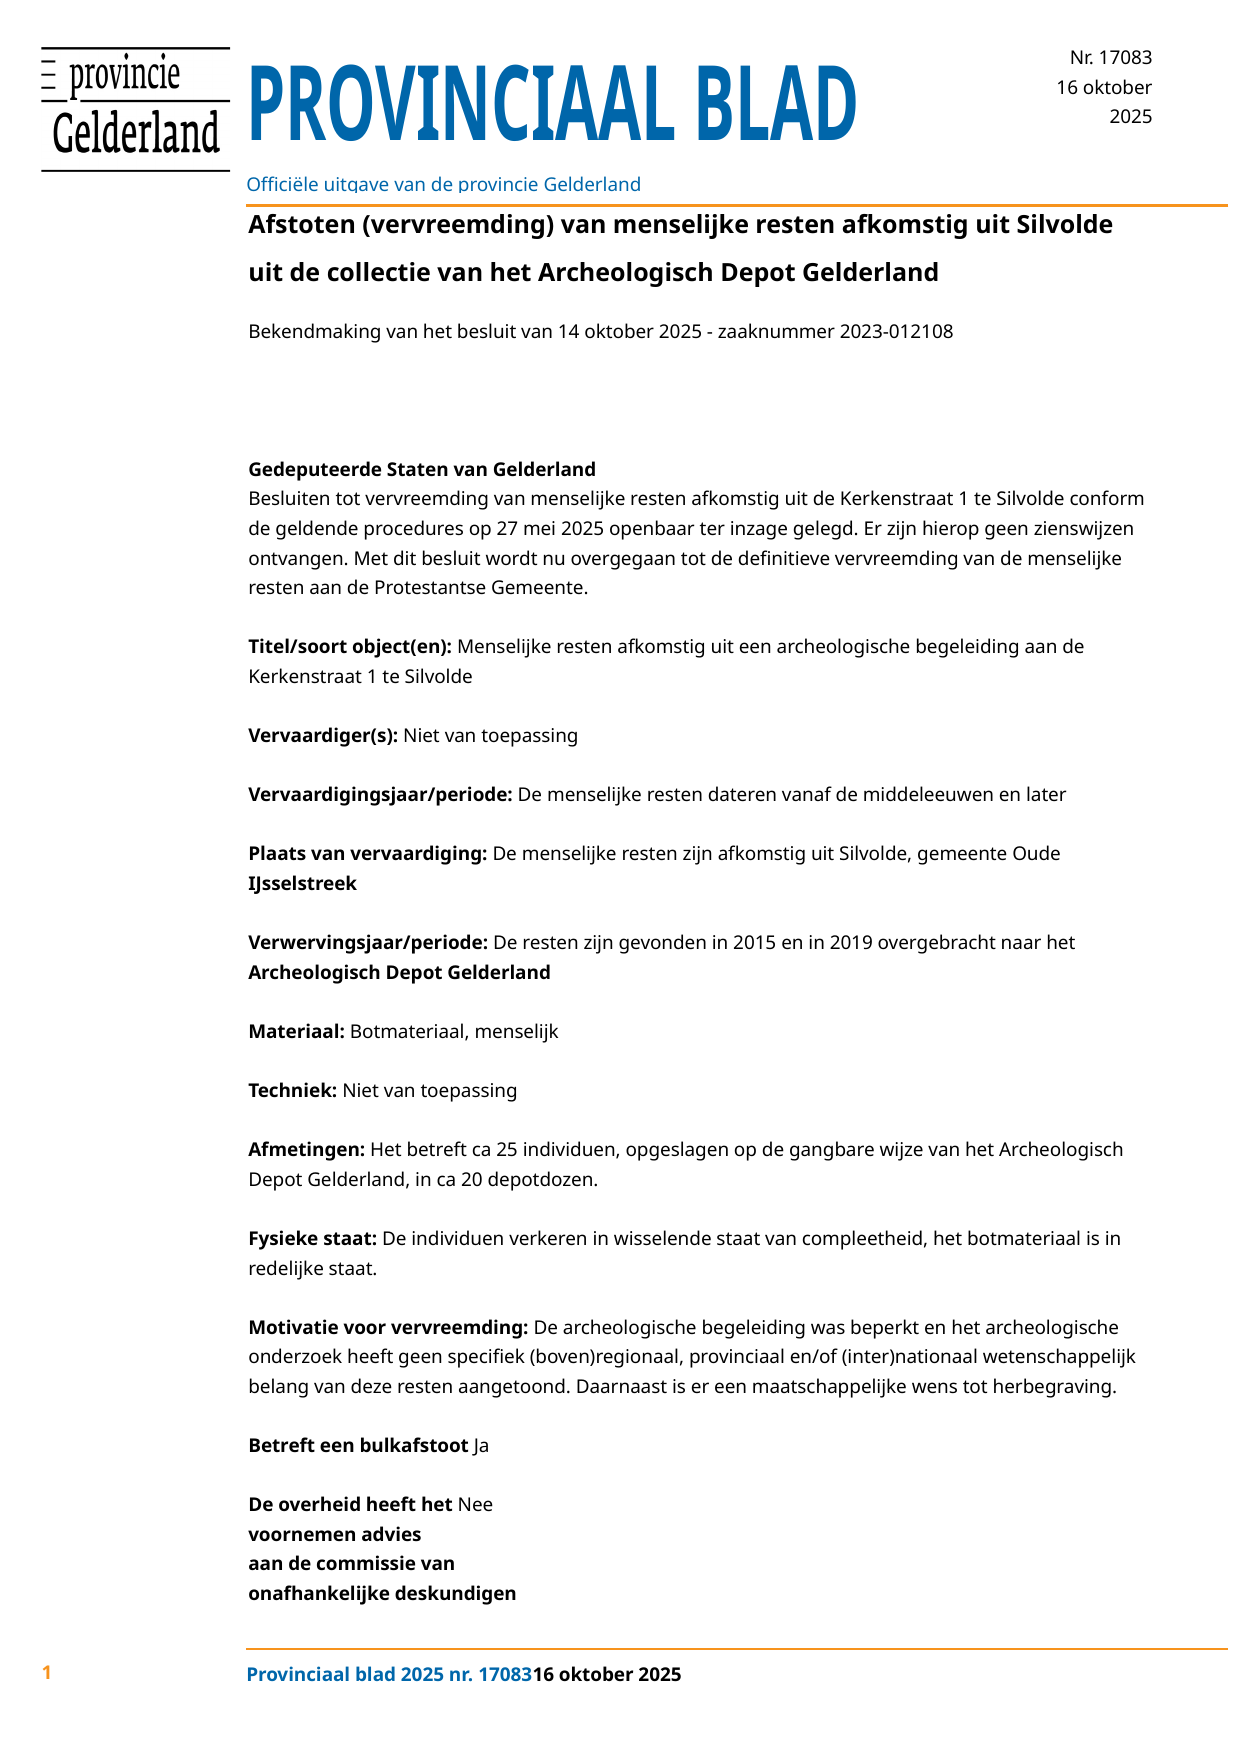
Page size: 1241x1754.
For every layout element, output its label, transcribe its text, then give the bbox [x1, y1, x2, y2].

text Vervaardigingsjaar/periode: De menselijke resten dateren vanaf de middeleeuwen en later [248, 781, 1152, 807]
text Gedeputeerde Staten van Gelderland [248, 456, 1152, 482]
text Titel/soort object(en): Menselijke resten afkomstig uit een archeologische begeleiding aan de Kerkenstraat 1 te Silvolde [248, 633, 1152, 689]
text Besluiten tot vervreemding van menselijke resten afkomstig uit de Kerkenstraat 1 te Silvolde conform de geldende procedures op 27 mei 2025 openbaar ter inzage gelegd. Er zijn hierop geen zienswijzen ontvangen. Met dit besluit wordt nu overgegaan tot de definitieve vervreemding van de menselijke resten aan de Protestantse Gemeente. [248, 486, 1152, 600]
text Betreft een bulkafstoot Ja [248, 1432, 1152, 1458]
text Vervaardiger(s): Niet van toepassing [248, 722, 1152, 748]
text Afstoten (vervreemding) van menselijke resten afkomstig uit Silvolde uit de collectie van het Archeologisch Depot Gelderland [248, 207, 1152, 288]
text Fysieke staat: De individuen verkeren in wisselende staat van compleetheid, het botmateriaal is in redelijke staat. [248, 1225, 1152, 1280]
text Verwervingsjaar/periode: De resten zijn gevonden in 2015 en in 2019 overgebracht naar het Archeologisch Depot Gelderland [248, 929, 1152, 984]
text De overheid heeft het Nee [248, 1491, 1152, 1517]
text Motivatie voor vervreemding: De archeologische begeleiding was beperkt en het archeologische onderzoek heeft geen specifiek (boven)regionaal, provinciaal en/of (inter)nationaal wetenschappelijk belang van deze resten aangetoond. Daarnaast is er een maatschappelijke wens tot herbegraving. [248, 1314, 1152, 1399]
text Bekendmaking van het besluit van 14 oktober 2025 - zaaknummer 2023-012108 [248, 318, 1152, 344]
text Plaats van vervaardiging: De menselijke resten zijn afkomstig uit Silvolde, gemeente Oude IJsselstreek [248, 841, 1152, 896]
text Afmetingen: Het betreft ca 25 individuen, opgeslagen op de gangbare wijze van het Archeologisch Depot Gelderland, in ca 20 depotdozen. [248, 1136, 1152, 1192]
text Materiaal: Botmateriaal, menselijk [248, 1018, 1152, 1044]
text Techniek: Niet van toepassing [248, 1077, 1152, 1103]
text onafhankelijke deskundigen [248, 1580, 1152, 1606]
text aan de commissie van [248, 1551, 1152, 1576]
picture [41, 47, 231, 172]
text voornemen advies [248, 1521, 1152, 1547]
